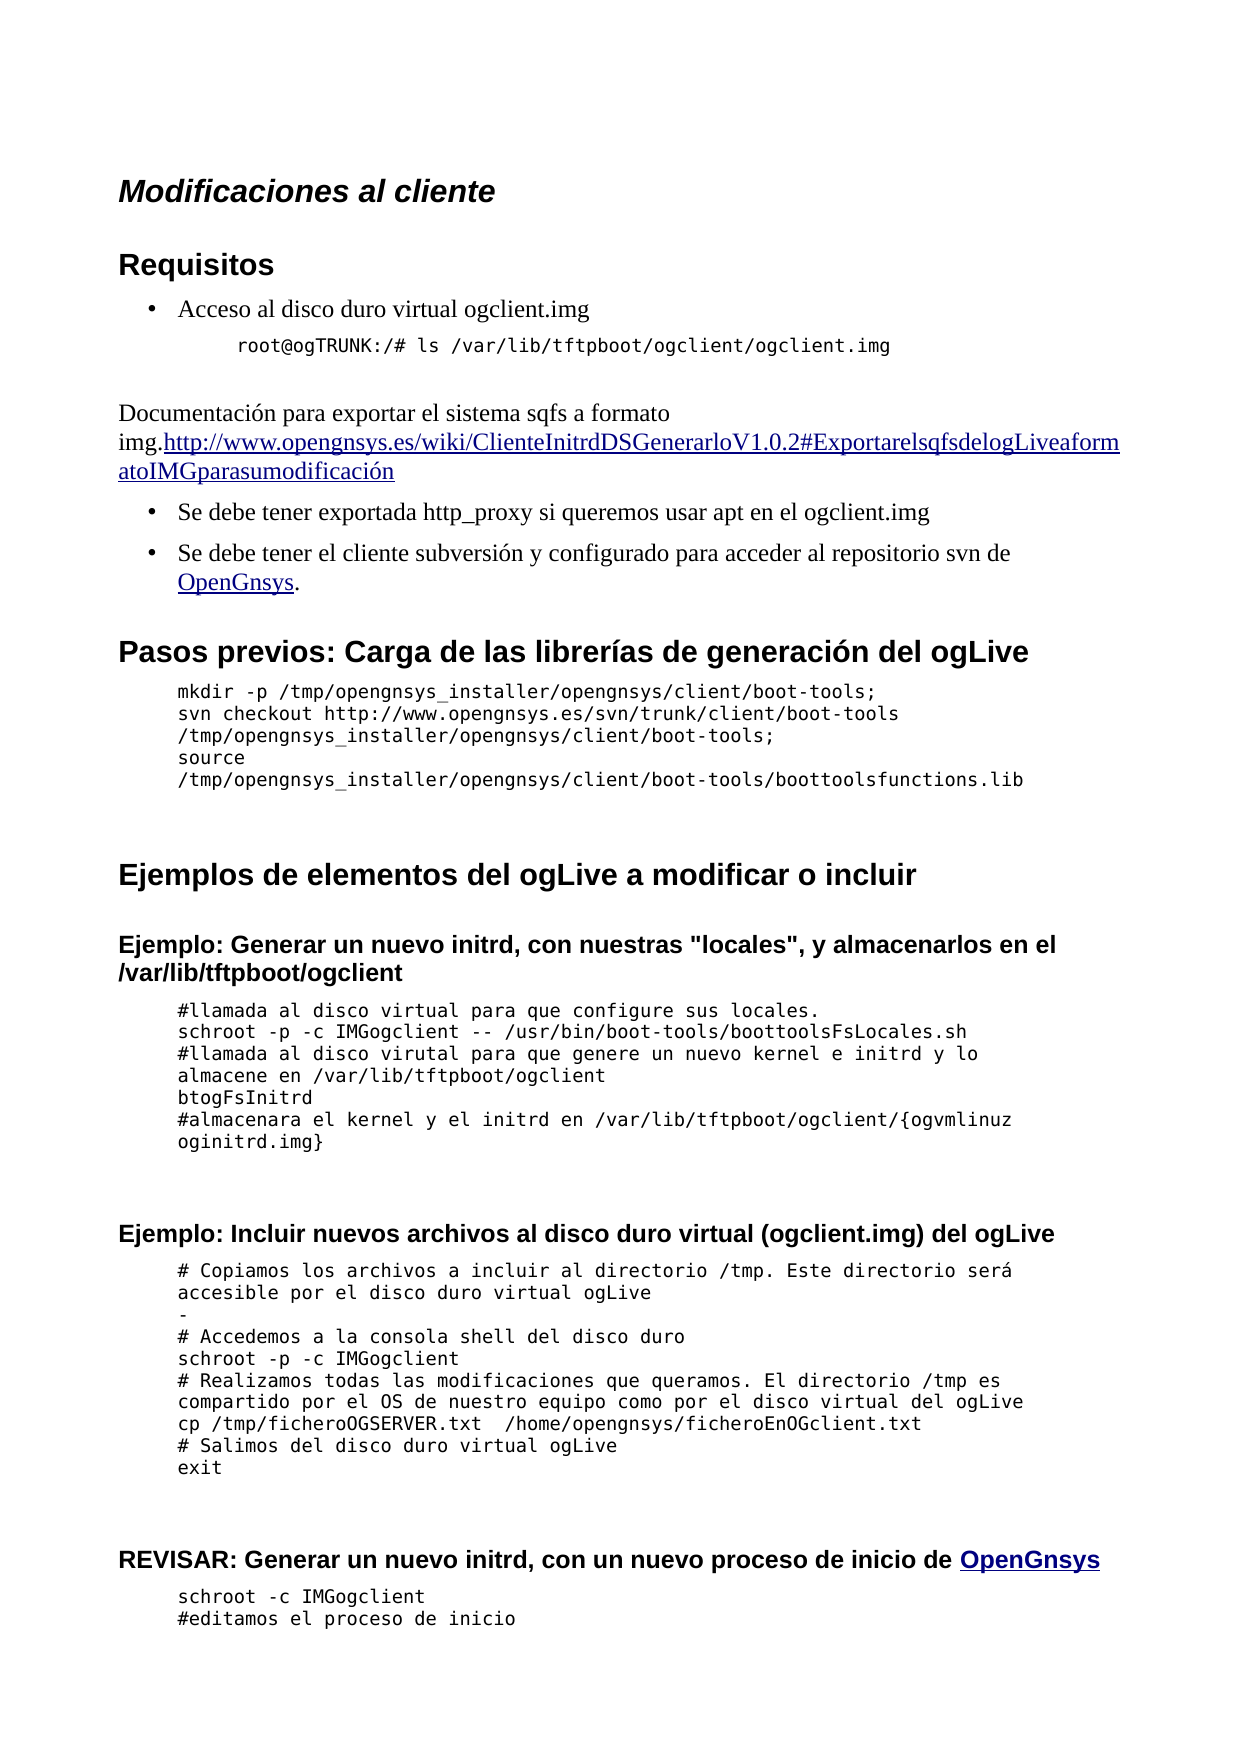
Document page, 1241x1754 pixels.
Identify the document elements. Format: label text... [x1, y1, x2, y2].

subtitle REVISAR: Generar un nuevo initrd, con un nuevo proceso de inicio de OpenGnsys [118, 1545, 1122, 1574]
list Acceso al disco duro virtual ogclient.img [148, 294, 1122, 323]
subtitle Modificaciones al cliente [118, 172, 1122, 209]
subtitle Ejemplo: Generar un nuevo initrd, con nuestras "locales", y almacenarlos en el /var/lib/tftpboot/ogclient [118, 930, 1122, 987]
text # Copiamos los archivos a incluir al directorio /tmp. Este directorio será accesible por el disco duro virtual ogLive - # Accedemos a la consola shell del disco duro schroot -p -c IMGogclient # Realizamos todas las modificaciones que queramos. El directorio /tmp es compartido por el OS de nuestro equipo como por el disco virtual del ogLive cp /tmp/ficheroOGSERVER.txt /home/opengnsys/ficheroEnOGclient.txt # Salimos del disco duro virtual ogLive exit [177, 1260, 1063, 1479]
subtitle Ejemplos de elementos del ogLive a modificar o incluir [118, 857, 1122, 892]
list Se debe tener exportada http_proxy si queremos usar apt en el ogclient.img [148, 497, 1122, 526]
text #llamada al disco virtual para que configure sus locales. schroot -p -c IMGogclient -- /usr/bin/boot-tools/boottoolsFsLocales.sh #llamada al disco virutal para que genere un nuevo kernel e initrd y lo almacene en /var/lib/tftpboot/ogclient btogFsInitrd #almacenara el kernel y el initrd en /var/lib/tftpboot/ogclient/{ogvmlinuz oginitrd.img} [177, 1000, 1063, 1153]
text schroot -c IMGogclient #editamos el proceso de inicio [177, 1587, 1063, 1630]
subtitle Requisitos [118, 246, 1122, 282]
list root@ogTRUNK:/# ls /var/lib/tftpboot/ogclient/ogclient.img [207, 335, 1063, 357]
subtitle Pasos previos: Carga de las librerías de generación del ogLive [118, 633, 1122, 669]
list Se debe tener el cliente subversión y configurado para acceder al repositorio svn de OpenGnsys. [148, 538, 1122, 596]
text mkdir -p /tmp/opengnsys_installer/opengnsys/client/boot-tools; svn checkout http://www.opengnsys.es/svn/trunk/client/boot-tools /tmp/opengnsys_installer/opengnsys/client/boot-tools; source /tmp/opengnsys_installer/opengnsys/client/boot-tools/boottoolsfunctions.lib [177, 681, 1063, 791]
text Documentación para exportar el sistema sqfs a formato img.​http://www.opengnsys.es/wiki/ClienteInitrdDSGenerarloV1.0.2#ExportarelsqfsdelogLiveaformatoIMGparasumodificación [118, 398, 1122, 485]
subtitle Ejemplo: Incluir nuevos archivos al disco duro virtual (ogclient.img) del ogLive [118, 1219, 1122, 1248]
